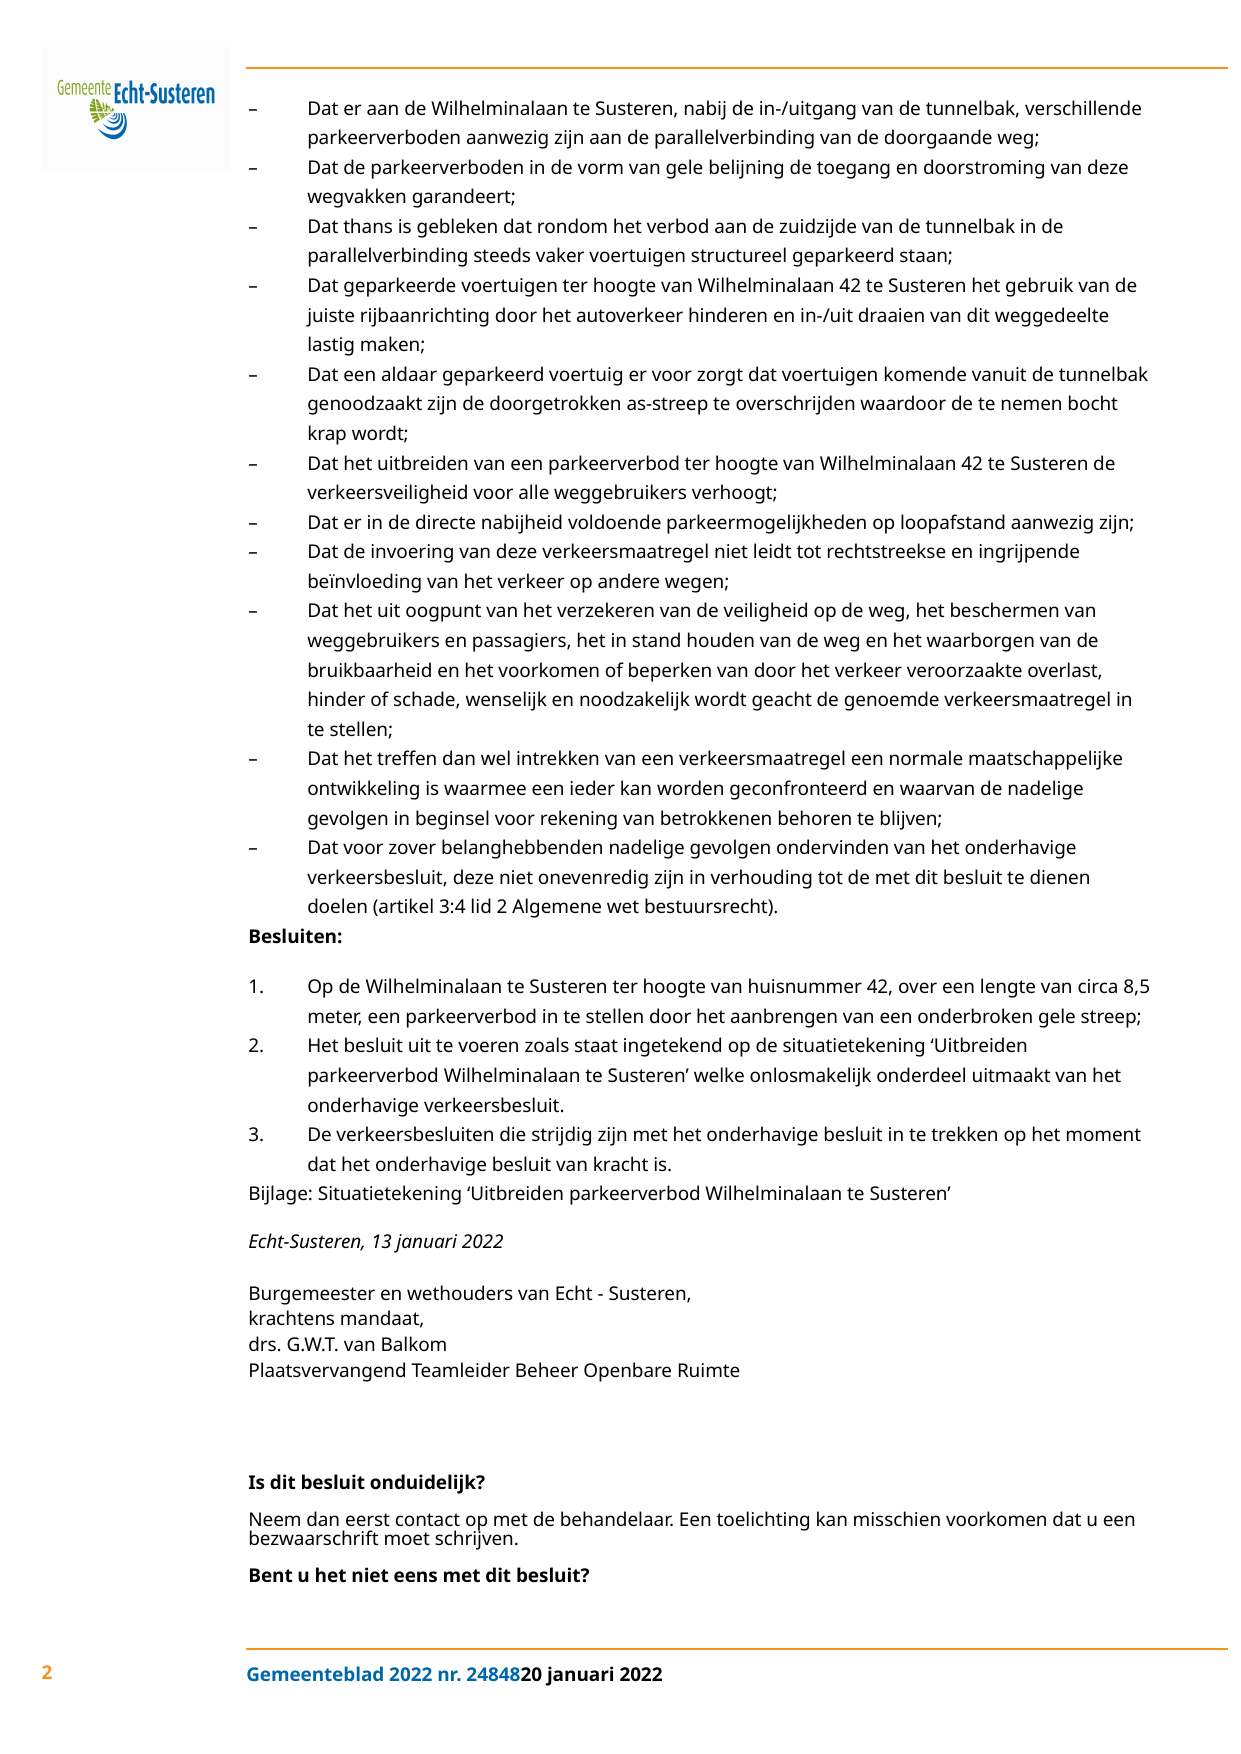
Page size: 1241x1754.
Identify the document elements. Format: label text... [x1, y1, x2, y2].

list Dat voor zover belanghebbenden nadelige gevolgen ondervinden van het onderhavige verkeersbesluit, deze niet onevenredig zijn in verhouding tot de met dit besluit te dienen doelen (artikel 3:4 lid 2 Algemene wet bestuursrecht). [248, 834, 1152, 919]
list Dat het uitbreiden van een parkeerverbod ter hoogte van Wilhelminalaan 42 te Susteren de verkeersveiligheid voor alle weggebruikers verhoogt; [248, 450, 1152, 505]
list Dat thans is gebleken dat rondom het verbod aan de zuidzijde van de tunnelbak in de parallelverbinding steeds vaker voertuigen structureel geparkeerd staan; [248, 213, 1152, 268]
list Dat het treffen dan wel intrekken van een verkeersmaatregel een normale maatschappelijke ontwikkeling is waarmee een ieder kan worden geconfronteerd en waarvan de nadelige gevolgen in beginsel voor rekening van betrokkenen behoren te blijven; [248, 746, 1152, 831]
text krachtens mandaat, [248, 1306, 1152, 1331]
text Echt-Susteren, 13 januari 2022 [248, 1228, 1152, 1254]
list Dat het uit oogpunt van het verzekeren van de veiligheid op de weg, het beschermen van weggebruikers en passagiers, het in stand houden van de weg en het waarborgen van de bruikbaarheid en het voorkomen of beperken van door het verkeer veroorzaakte overlast, hinder of schade, wenselijk en noodzakelijk wordt geacht de genoemde verkeersmaatregel in te stellen; [248, 598, 1152, 742]
text Neem dan eerst contact op met de behandelaar. Een toelichting kan misschien voorkomen dat u een bezwaarschrift moet schrijven. [248, 1511, 1152, 1549]
list De verkeersbesluiten die strijdig zijn met het onderhavige besluit in te trekken op het moment dat het onderhavige besluit van kracht is. [248, 1121, 1152, 1177]
text Bent u het niet eens met dit besluit? [248, 1567, 1152, 1586]
list Dat er aan de Wilhelminalaan te Susteren, nabij de in-/uitgang van de tunnelbak, verschillende parkeerverboden aanwezig zijn aan de parallelverbinding van de doorgaande weg; [248, 95, 1152, 150]
text Besluiten: [248, 923, 1152, 949]
list Dat de invoering van deze verkeersmaatregel niet leidt tot rechtstreekse en ingrijpende beïnvloeding van het verkeer op andere wegen; [248, 538, 1152, 594]
text Is dit besluit onduidelijk? [248, 1474, 1152, 1493]
list Dat er in de directe nabijheid voldoende parkeermogelijkheden op loopafstand aanwezig zijn; [248, 509, 1152, 535]
picture [41, 47, 231, 172]
text Plaatsvervangend Teamleider Beheer Openbare Ruimte [248, 1357, 1152, 1383]
list Op de Wilhelminalaan te Susteren ter hoogte van huisnummer 42, over een lengte van circa 8,5 meter, een parkeerverbod in te stellen door het aanbrengen van een onderbroken gele streep; [248, 973, 1152, 1029]
list Dat geparkeerde voertuigen ter hoogte van Wilhelminalaan 42 te Susteren het gebruik van de juiste rijbaanrichting door het autoverkeer hinderen en in-/uit draaien van dit weggedeelte lastig maken; [248, 272, 1152, 357]
text Bijlage: Situatietekening ‘Uitbreiden parkeerverbod Wilhelminalaan te Susteren’ [248, 1181, 1152, 1206]
list Het besluit uit te voeren zoals staat ingetekend op de situatietekening ‘Uitbreiden parkeerverbod Wilhelminalaan te Susteren’ welke onlosmakelijk onderdeel uitmaakt van het onderhavige verkeersbesluit. [248, 1033, 1152, 1118]
list Dat de parkeerverboden in de vorm van gele belijning de toegang en doorstroming van deze wegvakken garandeert; [248, 154, 1152, 209]
text drs. G.W.T. van Balkom [248, 1331, 1152, 1357]
text Burgemeester en wethouders van Echt - Susteren, [248, 1280, 1152, 1306]
list Dat een aldaar geparkeerd voertuig er voor zorgt dat voertuigen komende vanuit de tunnelbak genoodzaakt zijn de doorgetrokken as-streep te overschrijden waardoor de te nemen bocht krap wordt; [248, 361, 1152, 446]
